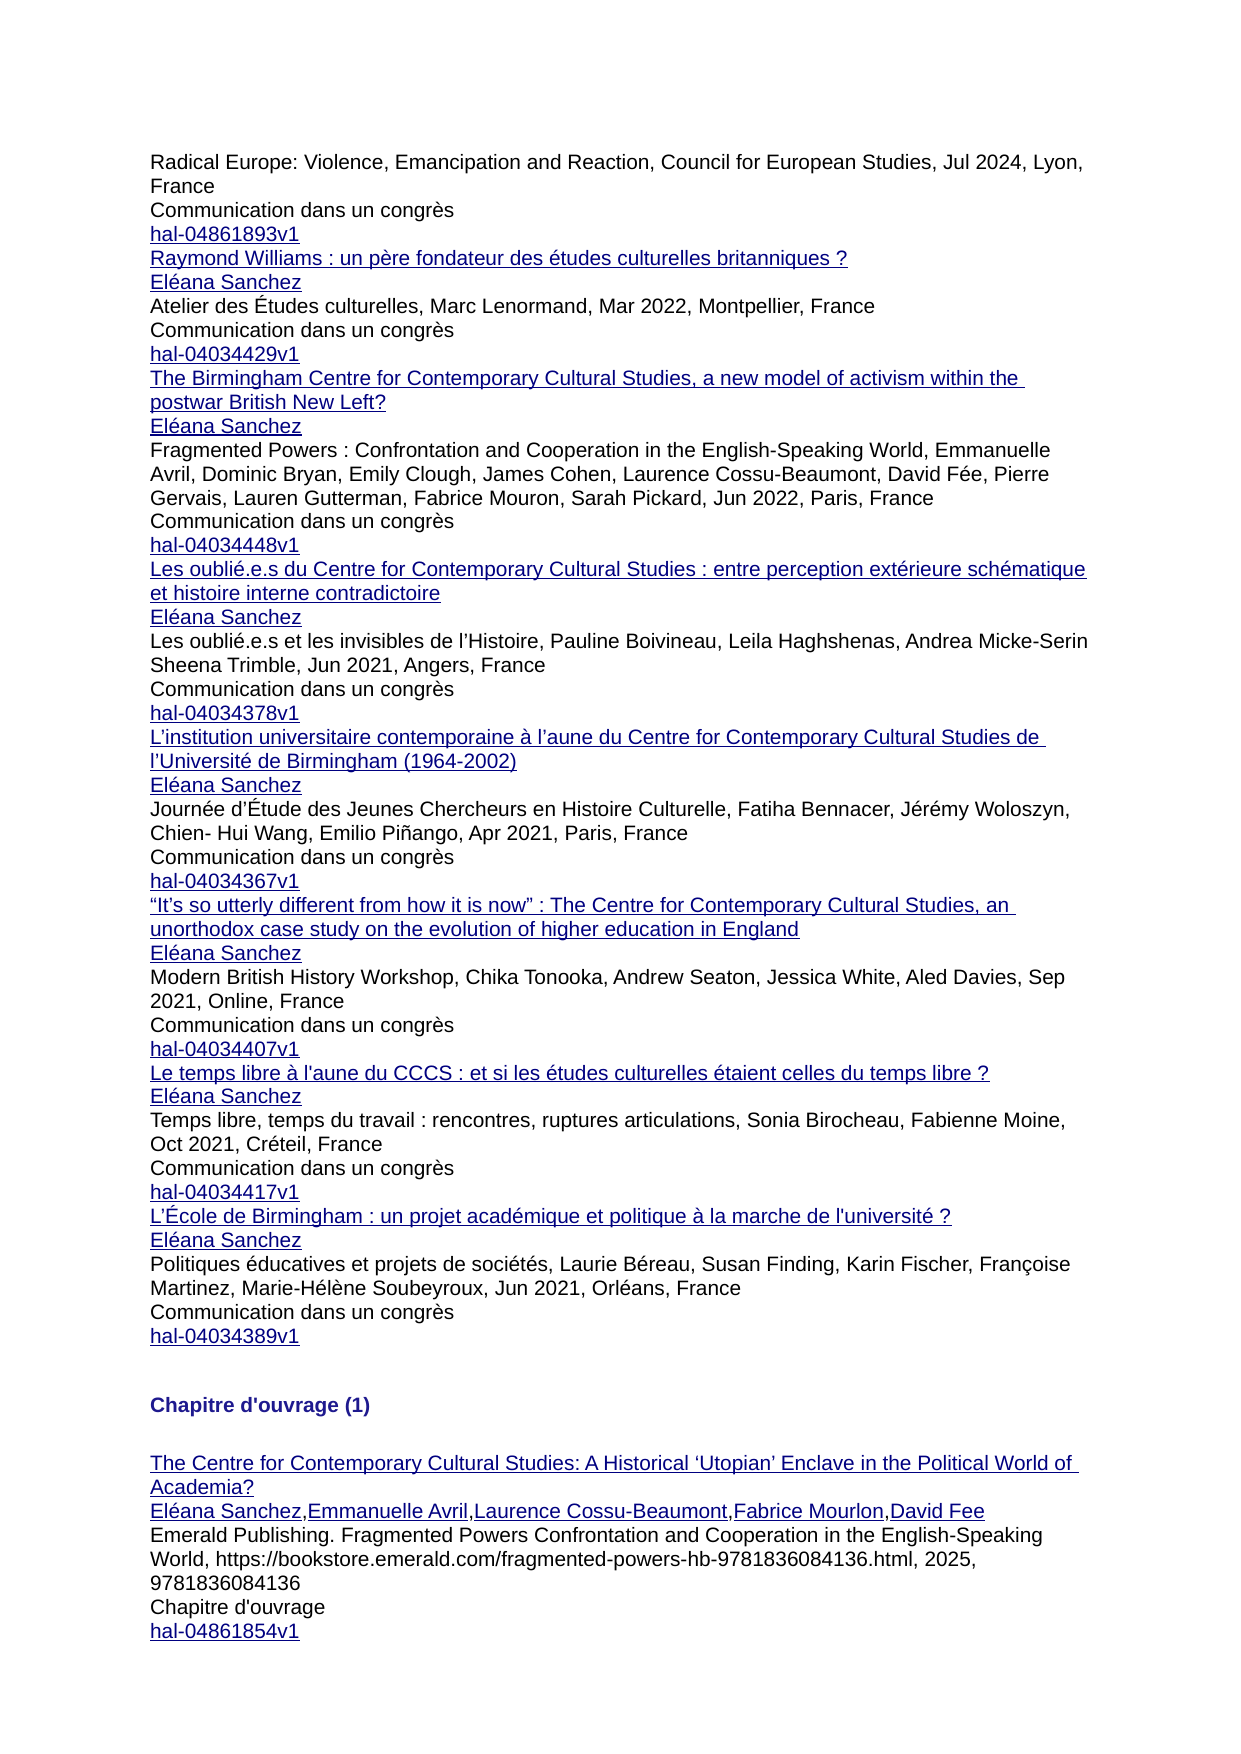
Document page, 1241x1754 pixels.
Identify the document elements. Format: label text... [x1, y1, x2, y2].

table_cell “It’s so utterly different from how it is now” : The Centre for Contemporary Cultural Studies, an unorthodox case study on the evolution of higher education in England Eléana Sanchez Modern British History Workshop, Chika Tonooka, Andrew Seaton, Jessica White, Aled Davies, Sep 2021, Online, France Communication dans un congrès hal-04034407v1 [150, 893, 1090, 1060]
table_header Radical Europe: Violence, Emancipation and Reaction, Council for European Studies, Jul 2024, Lyon, France Communication dans un congrès hal-04861893v1 [150, 150, 1090, 246]
table_cell L’institution universitaire contemporaine à l’aune du Centre for Contemporary Cultural Studies de l’Université de Birmingham (1964-2002) Eléana Sanchez Journée d’Étude des Jeunes Chercheurs en Histoire Culturelle, Fatiha Bennacer, Jérémy Woloszyn, Chien- Hui Wang, Emilio Piñango, Apr 2021, Paris, France Communication dans un congrès hal-04034367v1 [150, 725, 1090, 893]
table_cell Le temps libre à l'aune du CCCS : et si les études culturelles étaient celles du temps libre ? Eléana Sanchez Temps libre, temps du travail : rencontres, ruptures articulations, Sonia Birocheau, Fabienne Moine, Oct 2021, Créteil, France Communication dans un congrès hal-04034417v1 [150, 1060, 1090, 1204]
subtitle Chapitre d'ouvrage (1) [150, 1393, 1090, 1417]
table_cell Raymond Williams : un père fondateur des études culturelles britanniques ? Eléana Sanchez Atelier des Études culturelles, Marc Lenormand, Mar 2022, Montpellier, France Communication dans un congrès hal-04034429v1 [150, 246, 1090, 366]
table_cell Les oublié.e.s du Centre for Contemporary Cultural Studies : entre perception extérieure schématique et histoire interne contradictoire Eléana Sanchez Les oublié.e.s et les invisibles de l’Histoire, Pauline Boivineau, Leila Haghshenas, Andrea Micke-Serin Sheena Trimble, Jun 2021, Angers, France Communication dans un congrès hal-04034378v1 [150, 557, 1090, 725]
table_cell L’École de Birmingham : un projet académique et politique à la marche de l'université ? Eléana Sanchez Politiques éducatives et projets de sociétés, Laurie Béreau, Susan Finding, Karin Fischer, Françoise Martinez, Marie-Hélène Soubeyroux, Jun 2021, Orléans, France Communication dans un congrès hal-04034389v1 [150, 1204, 1090, 1348]
table_cell The Birmingham Centre for Contemporary Cultural Studies, a new model of activism within the postwar British New Left? Eléana Sanchez Fragmented Powers : Confrontation and Cooperation in the English-Speaking World, Emmanuelle Avril, Dominic Bryan, Emily Clough, James Cohen, Laurence Cossu-Beaumont, David Fée, Pierre Gervais, Lauren Gutterman, Fabrice Mouron, Sarah Pickard, Jun 2022, Paris, France Communication dans un congrès hal-04034448v1 [150, 366, 1090, 557]
table_header The Centre for Contemporary Cultural Studies: A Historical ‘Utopian’ Enclave in the Political World of Academia? Eléana Sanchez,Emmanuelle Avril,Laurence Cossu-Beaumont,Fabrice Mourlon,David Fee Emerald Publishing. Fragmented Powers Confrontation and Cooperation in the English-Speaking World, https://bookstore.emerald.com/fragmented-powers-hb-9781836084136.html, 2025, 9781836084136 Chapitre d'ouvrage hal-04861854v1 [150, 1451, 1090, 1643]
